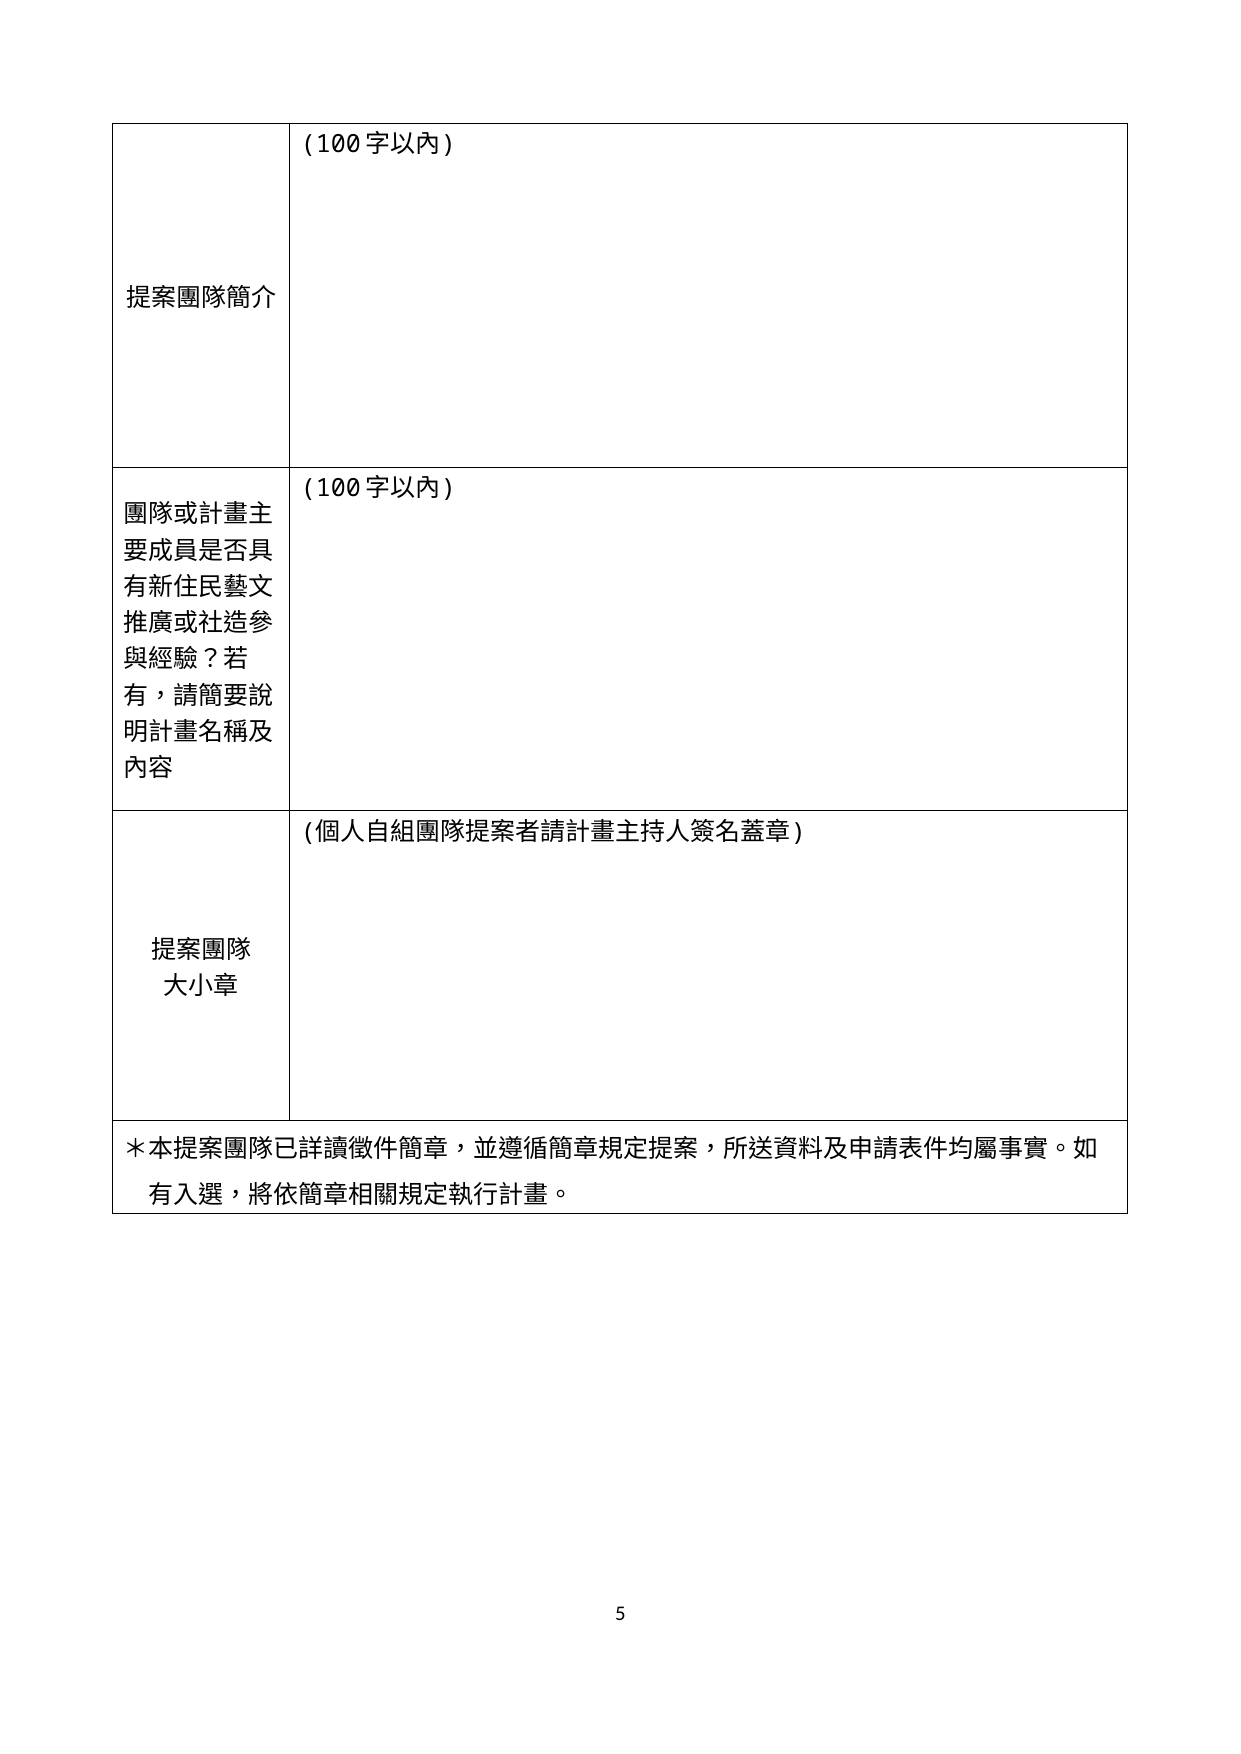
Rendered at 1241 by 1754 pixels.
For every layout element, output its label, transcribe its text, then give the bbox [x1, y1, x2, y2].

table_cell (個人自組團隊提案者請計畫主持人簽名蓋章) [290, 811, 1127, 1120]
table_cell 提案團隊 大小章 [113, 811, 289, 1120]
table_cell 團隊或計畫主要成員是否具有新住民藝文推廣或社造參與經驗？若有，請簡要說明計畫名稱及內容 [113, 468, 289, 810]
table_cell (100字以內) [290, 468, 1127, 810]
table_header (100字以內) [290, 124, 1127, 467]
table_cell ＊本提案團隊已詳讀徵件簡章，並遵循簡章規定提案，所送資料及申請表件均屬事實。如 有入選，將依簡章相關規定執行計畫。 [113, 1121, 1127, 1213]
table_header 提案團隊簡介 [113, 124, 289, 467]
